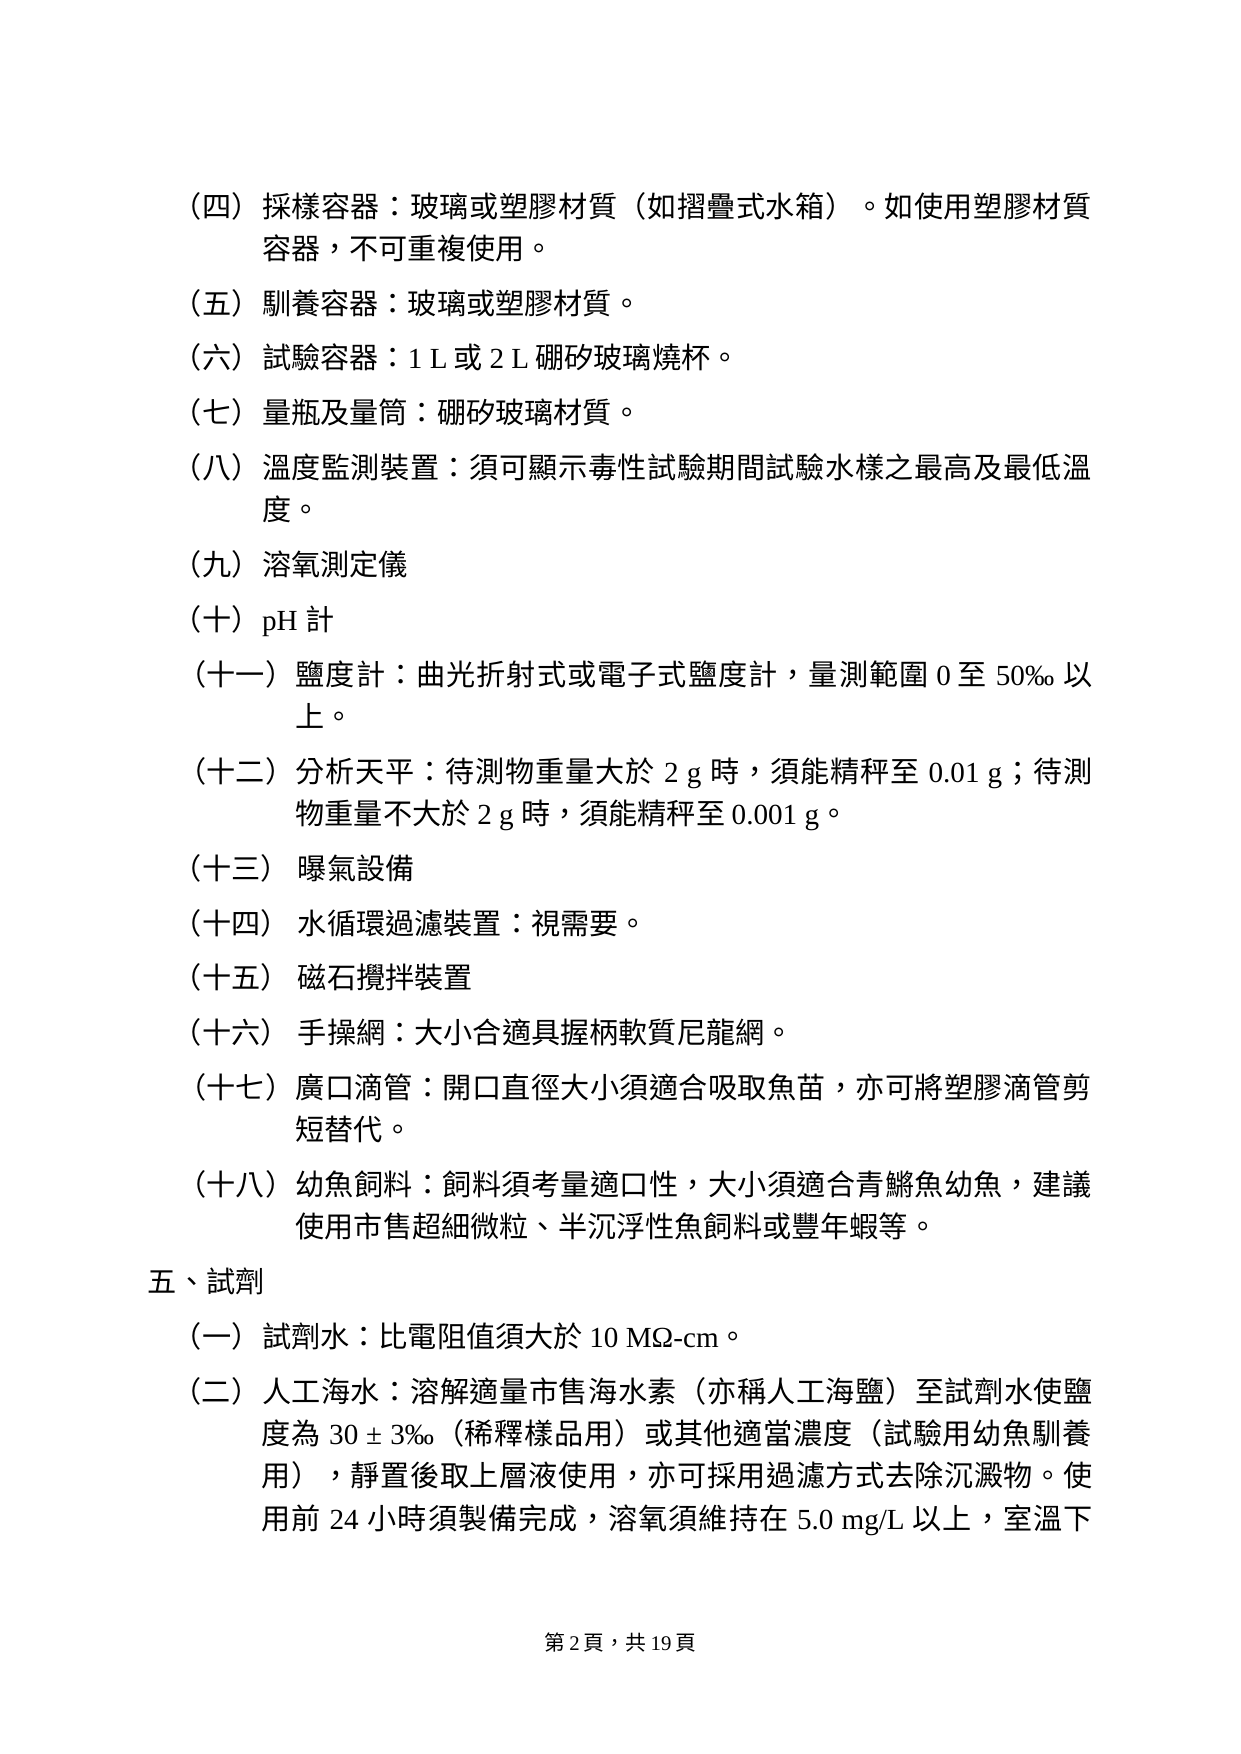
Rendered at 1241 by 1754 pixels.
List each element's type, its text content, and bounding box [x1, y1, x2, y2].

list 手操網：大小合適具握柄軟質尼龍網。 [173, 1010, 1092, 1052]
subtitle 五、試劑 [148, 1259, 1092, 1301]
list 幼魚飼料：飼料須考量適口性，大小須適合青鱂魚幼魚，建議使用市售超細微粒、半沉浮性魚飼料或豐年蝦等。 [177, 1162, 1092, 1246]
list 曝氣設備 [173, 846, 1092, 888]
list 磁石攪拌裝置 [173, 955, 1092, 997]
list 分析天平：待測物重量大於 2 g 時，須能精秤至 0.01 g；待測物重量不大於 2 g 時，須能精秤至 0.001 g。 [177, 748, 1092, 833]
list 量瓶及量筒：硼矽玻璃材質。 [173, 390, 1092, 432]
subtitle 廣口滴管：開口直徑大小須適合吸取魚苗，亦可將塑膠滴管剪短替代。 [177, 1065, 1092, 1149]
list 人工海水：溶解適量市售海水素（亦稱人工海鹽）至試劑水使鹽度為 30 ± 3‰（稀釋樣品用）或其他適當濃度（試驗用幼魚馴養用），靜置後取上層液使用，亦可採用過濾方式去除沉澱物。使用前 24 小時須製備完成，溶氧須維持在 5.0 mg/L 以上，室溫下 [172, 1368, 1092, 1538]
list 試劑水：比電阻值須大於 10 MΩ-cm。 [173, 1314, 1092, 1356]
list 溶氧測定儀 [173, 542, 1092, 584]
list 水循環過濾裝置：視需要。 [173, 900, 1092, 943]
list 馴養容器：玻璃或塑膠材質。 [173, 280, 1092, 323]
list 鹽度計：曲光折射式或電子式鹽度計，量測範圍0至 50‰ 以 上。 [177, 651, 1092, 736]
list pH 計 [173, 597, 1092, 639]
list 採樣容器：玻璃或塑膠材質（如摺疊式水箱）。如使用塑膠材質容器，不可重複使用。 [173, 183, 1092, 268]
list 溫度監測裝置：須可顯示毒性試驗期間試驗水樣之最高及最低溫度。 [173, 445, 1092, 529]
list 試驗容器：1 L 或 2 L 硼矽玻璃燒杯。 [173, 335, 1092, 377]
